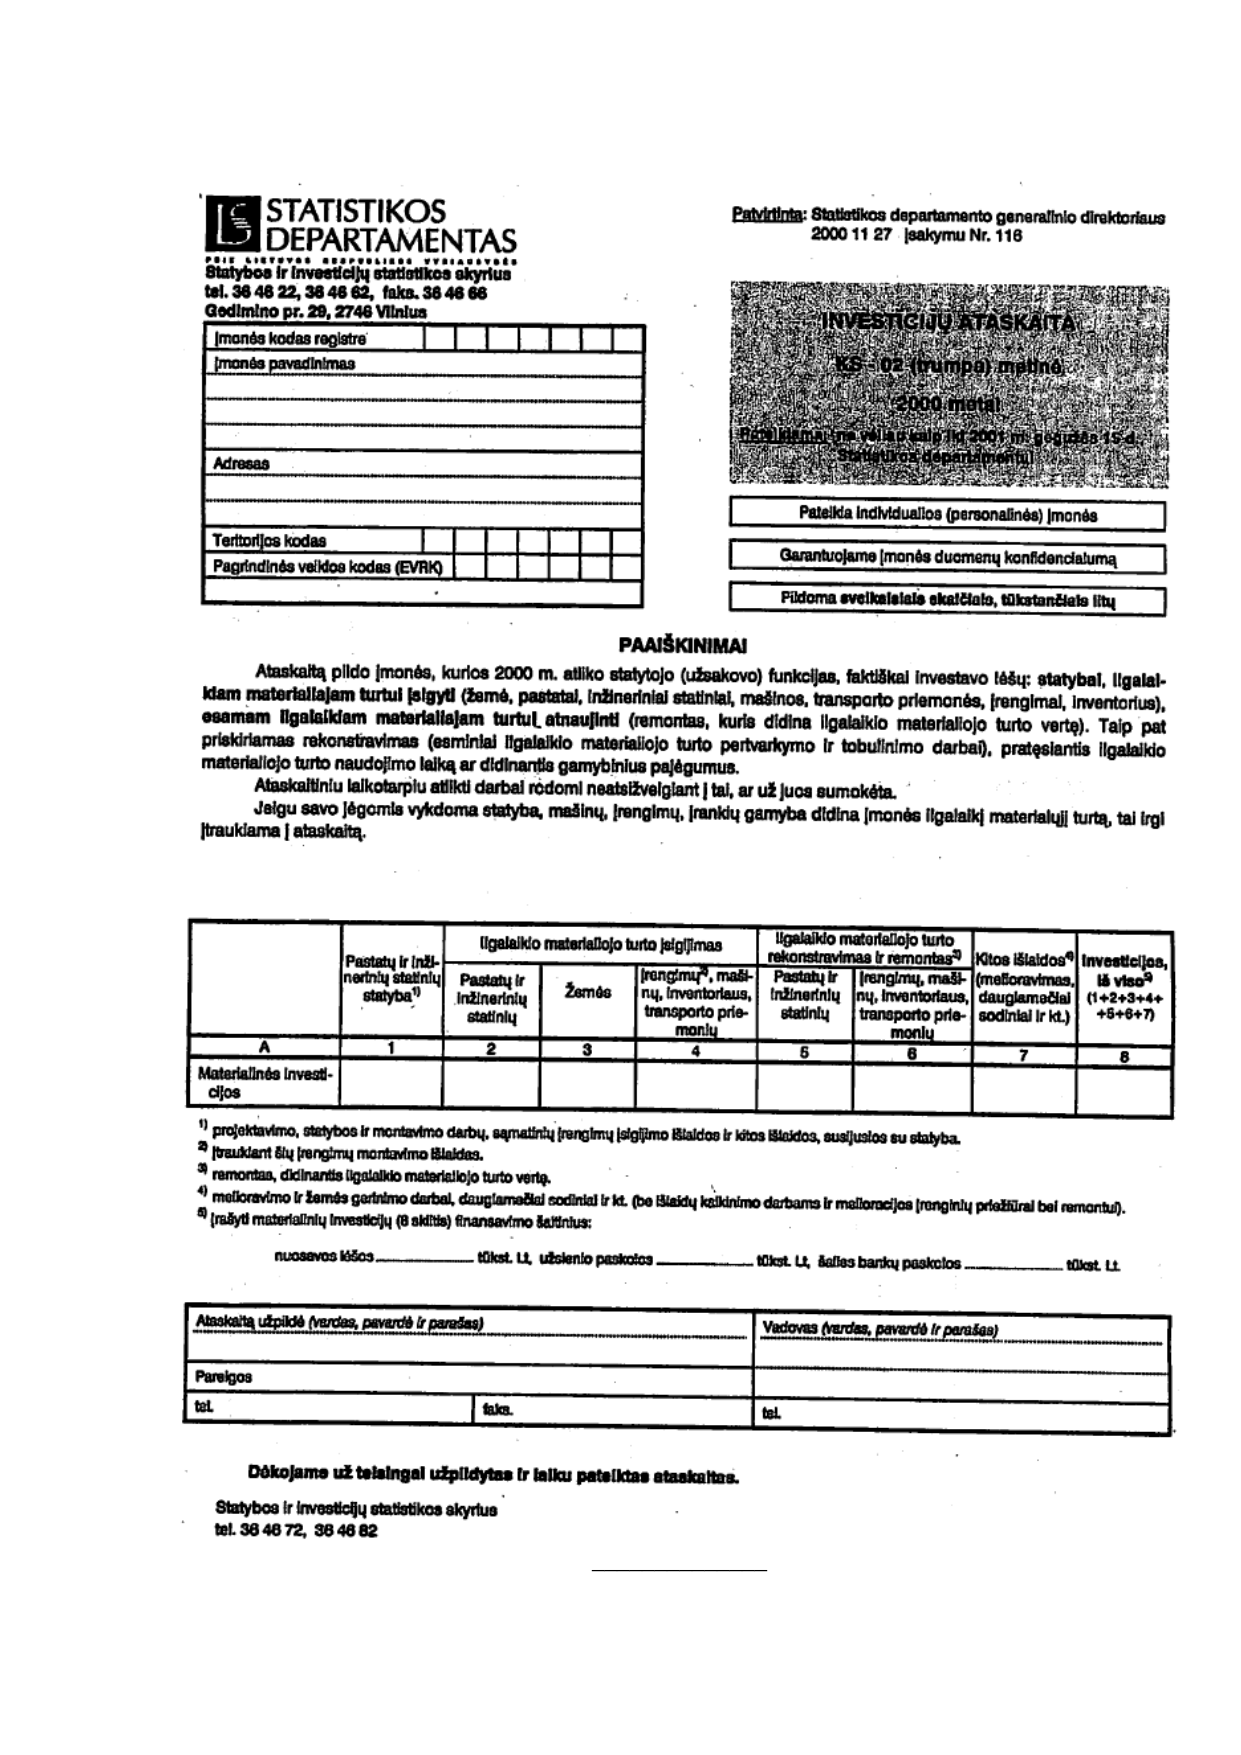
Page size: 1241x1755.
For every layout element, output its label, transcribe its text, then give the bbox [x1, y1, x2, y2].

text ______________ [177, 1546, 1181, 1574]
